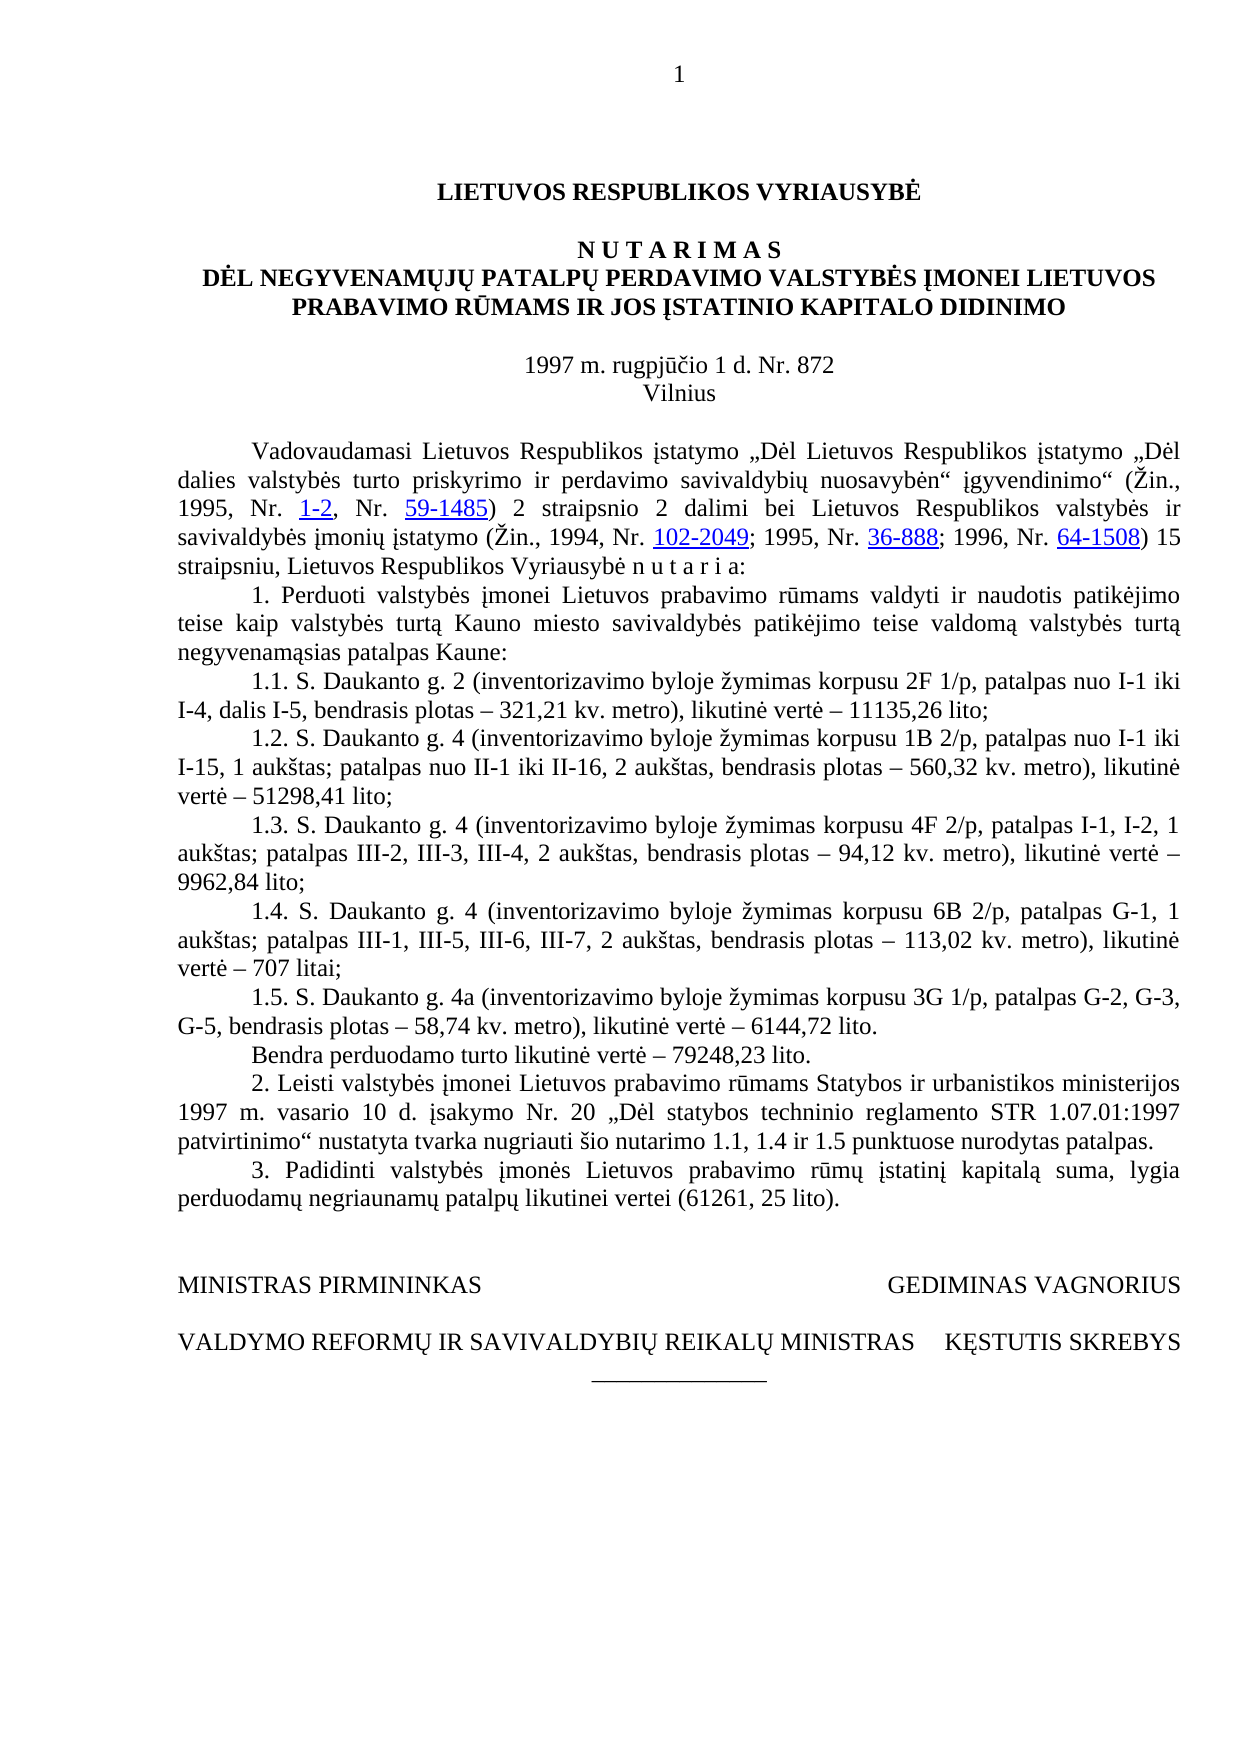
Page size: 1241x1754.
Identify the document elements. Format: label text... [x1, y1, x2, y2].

text 3. Padidinti valstybės įmonės Lietuvos prabavimo rūmų įstatinį kapitalą suma, lygia perduodamų negriaunamų patalpų likutinei vertei (61261, 25 lito). [177, 1155, 1181, 1212]
text 1. Perduoti valstybės įmonei Lietuvos prabavimo rūmams valdyti ir naudotis patikėjimo teise kaip valstybės turtą Kauno miesto savivaldybės patikėjimo teise valdomą valstybės turtą negyvenamąsias patalpas Kaune: [177, 580, 1181, 666]
text 2. Leisti valstybės įmonei Lietuvos prabavimo rūmams Statybos ir urbanistikos ministerijos 1997 m. vasario 10 d. įsakymo Nr. 20 „Dėl statybos techninio reglamento STR 1.07.01:1997 patvirtinimo“ nustatyta tvarka nugriauti šio nutarimo 1.1, 1.4 ir 1.5 punktuose nurodytas patalpas. [177, 1068, 1181, 1155]
text 1.3. S. Daukanto g. 4 (inventorizavimo byloje žymimas korpusu 4F 2/p, patalpas I-1, I-2, 1 aukštas; patalpas III-2, III-3, III-4, 2 aukštas, bendrasis plotas – 94,12 kv. metro), likutinė vertė – 9962,84 lito; [177, 810, 1181, 896]
text 1.2. S. Daukanto g. 4 (inventorizavimo byloje žymimas korpusu 1B 2/p, patalpas nuo I-1 iki I-15, 1 aukštas; patalpas nuo II-1 iki II-16, 2 aukštas, bendrasis plotas – 560,32 kv. metro), likutinė vertė – 51298,41 lito; [177, 723, 1181, 810]
text ______________ [177, 1356, 1181, 1385]
text N U T A R I M A S [177, 235, 1181, 263]
text 1.5. S. Daukanto g. 4a (inventorizavimo byloje žymimas korpusu 3G 1/p, patalpas G-2, G-3, G-5, bendrasis plotas – 58,74 kv. metro), likutinė vertė – 6144,72 lito. [177, 982, 1181, 1040]
text VALDYMO REFORMŲ IR SAVIVALDYBIŲ REIKALŲ MINISTRAS KĘSTUTIS SKREBYS [177, 1327, 1181, 1356]
text LIETUVOS RESPUBLIKOS VYRIAUSYBĖ [177, 177, 1181, 206]
text 1.1. S. Daukanto g. 2 (inventorizavimo byloje žymimas korpusu 2F 1/p, patalpas nuo I-1 iki I-4, dalis I-5, bendrasis plotas – 321,21 kv. metro), likutinė vertė – 11135,26 lito; [177, 666, 1181, 723]
text MINISTRAS PIRMININKAS GEDIMINAS VAGNORIUS [177, 1270, 1181, 1298]
text DĖL NEGYVENAMŲJŲ PATALPŲ PERDAVIMO VALSTYBĖS ĮMONEI LIETUVOS PRABAVIMO RŪMAMS IR JOS ĮSTATINIO KAPITALO DIDINIMO [177, 263, 1181, 321]
text 1.4. S. Daukanto g. 4 (inventorizavimo byloje žymimas korpusu 6B 2/p, patalpas G-1, 1 aukštas; patalpas III-1, III-5, III-6, III-7, 2 aukštas, bendrasis plotas – 113,02 kv. metro), likutinė vertė – 707 litai; [177, 896, 1181, 982]
text 1997 m. rugpjūčio 1 d. Nr. 872 [177, 350, 1181, 378]
text Vilnius [177, 378, 1181, 407]
text Vadovaudamasi Lietuvos Respublikos įstatymo „Dėl Lietuvos Respublikos įstatymo „Dėl dalies valstybės turto priskyrimo ir perdavimo savivaldybių nuosavybėn“ įgyvendinimo“ (Žin., 1995, Nr. 1-2, Nr. 59-1485) 2 straipsnio 2 dalimi bei Lietuvos Respublikos valstybės ir savivaldybės įmonių įstatymo (Žin., 1994, Nr. 102-2049; 1995, Nr. 36-888; 1996, Nr. 64-1508) 15 straipsniu, Lietuvos Respublikos Vyriausybė nutaria: [177, 436, 1181, 580]
text Bendra perduodamo turto likutinė vertė – 79248,23 lito. [177, 1040, 1181, 1068]
